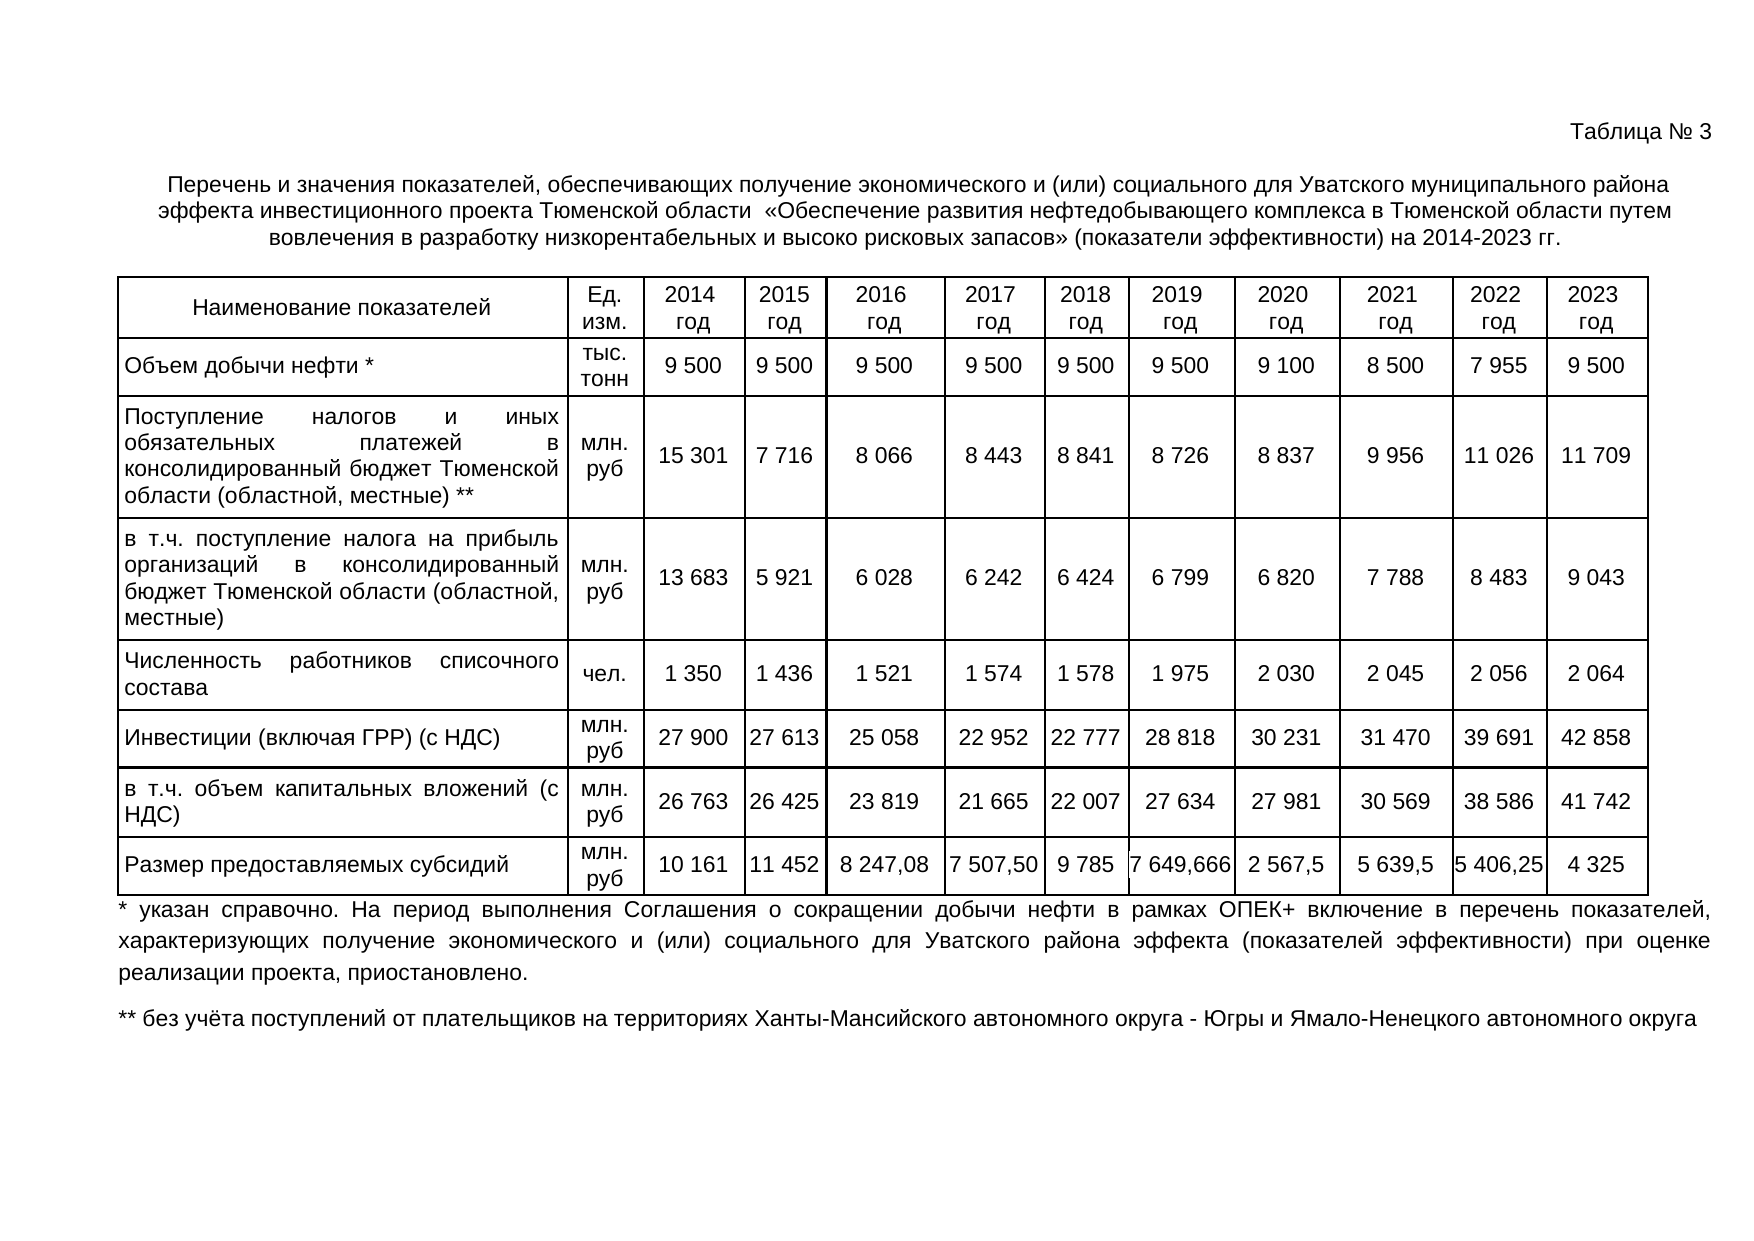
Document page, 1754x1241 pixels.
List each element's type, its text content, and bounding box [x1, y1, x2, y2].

table_cell 27 634 [1130, 769, 1234, 836]
table_cell 7 716 [746, 397, 825, 517]
table_cell 9 500 [1130, 339, 1234, 394]
table_cell 21 665 [946, 769, 1044, 836]
table_cell 26 425 [746, 769, 825, 836]
table_cell 9 500 [1548, 339, 1647, 394]
table_cell 13 683 [645, 519, 744, 639]
table_header 2021 год [1341, 278, 1452, 337]
table_cell 22 952 [946, 711, 1044, 766]
table_cell 2 056 [1454, 641, 1546, 709]
text Таблица № 3 [118, 118, 1712, 144]
table_cell 4 325 [1548, 838, 1647, 894]
table_cell 9 500 [946, 339, 1044, 394]
table_cell 10 161 [645, 838, 744, 894]
table_cell 5 921 [746, 519, 825, 639]
table_cell 2 045 [1341, 641, 1452, 709]
table_cell 28 818 [1130, 711, 1234, 766]
table_cell Объем добычи нефти * [119, 339, 567, 394]
table_cell 15 301 [645, 397, 744, 517]
table_cell 31 470 [1341, 711, 1452, 766]
table_cell 42 858 [1548, 711, 1647, 766]
table_cell 22 007 [1046, 769, 1128, 836]
table_cell 8 066 [828, 397, 944, 517]
table_cell 30 569 [1341, 769, 1452, 836]
table_cell 22 777 [1046, 711, 1128, 766]
table_cell в т.ч. поступление налога на прибыль организаций в консолидированный бюджет Тюменской области (областной, местные) [119, 519, 567, 639]
table_cell чел. [569, 641, 643, 709]
table_cell млн. руб [569, 711, 643, 766]
table_cell 5 639,5 [1341, 838, 1452, 894]
table_cell 6 242 [946, 519, 1044, 639]
table_cell 2 064 [1548, 641, 1647, 709]
table_header 2018 год [1046, 278, 1128, 337]
table_cell 11 026 [1454, 397, 1546, 517]
table_cell Инвестиции (включая ГРР) (с НДС) [119, 711, 567, 766]
table_cell 9 500 [828, 339, 944, 394]
table_cell 7 955 [1454, 339, 1546, 394]
table_header 2016 год [828, 278, 944, 337]
table_header Ед. изм. [569, 278, 643, 337]
table_header 2014 год [645, 278, 744, 337]
table_cell 11 452 [746, 838, 825, 894]
table_header 2020 год [1236, 278, 1339, 337]
table_cell 27 613 [746, 711, 825, 766]
text ** без учёта поступлений от плательщиков на территориях Ханты-Мансийского автономного округа - Югры и Ямало-Ненецкого автономного округа [118, 1005, 1712, 1031]
table_cell 1 350 [645, 641, 744, 709]
text * указан справочно. На период выполнения Соглашения о сокращении добычи нефти в рамках ОПЕК+ включение в перечень показателей, характеризующих получение экономического и (или) социального для Уватского района эффекта (показателей эффективности) при оценке реализации проекта, приостановлено. [118, 896, 1712, 985]
table_cell 1 436 [746, 641, 825, 709]
table_cell 9 956 [1341, 397, 1452, 517]
table_cell млн. руб [569, 838, 643, 894]
table_cell 8 443 [946, 397, 1044, 517]
table_cell в т.ч. объем капитальных вложений (с НДС) [119, 769, 567, 836]
table_cell 5 406,25 [1454, 838, 1546, 894]
table_cell 6 820 [1236, 519, 1339, 639]
table_header Наименование показателей [119, 278, 567, 337]
table_cell 6 028 [828, 519, 944, 639]
table_cell 8 483 [1454, 519, 1546, 639]
table_cell 2 030 [1236, 641, 1339, 709]
table_cell 7 507,50 [946, 838, 1044, 894]
table_cell 9 043 [1548, 519, 1647, 639]
table_cell 9 500 [645, 339, 744, 394]
table_cell 1 574 [946, 641, 1044, 709]
table_cell Поступление налогов и иных обязательных платежей в консолидированный бюджет Тюменской области (областной, местные) ** [119, 397, 567, 517]
table_cell 7 649,666 [1130, 838, 1234, 894]
table_cell 1 975 [1130, 641, 1234, 709]
table_header 2022 год [1454, 278, 1546, 337]
table_cell 23 819 [828, 769, 944, 836]
table_cell млн. руб [569, 769, 643, 836]
table_cell 27 900 [645, 711, 744, 766]
table_cell 38 586 [1454, 769, 1546, 836]
table_cell 8 726 [1130, 397, 1234, 517]
table_cell 6 799 [1130, 519, 1234, 639]
table_cell 26 763 [645, 769, 744, 836]
table_cell 9 500 [746, 339, 825, 394]
table_header 2023 год [1548, 278, 1647, 337]
table_cell 9 785 [1046, 838, 1128, 894]
table_cell 9 500 [1046, 339, 1128, 394]
table_cell Численность работников списочного состава [119, 641, 567, 709]
table_cell 8 500 [1341, 339, 1452, 394]
table_header 2017 год [946, 278, 1044, 337]
table_cell 9 100 [1236, 339, 1339, 394]
table_cell 8 841 [1046, 397, 1128, 517]
table_cell 25 058 [828, 711, 944, 766]
table_cell 30 231 [1236, 711, 1339, 766]
table_cell 2 567,5 [1236, 838, 1339, 894]
table_header 2015 год [746, 278, 825, 337]
table_cell 27 981 [1236, 769, 1339, 836]
table_cell 6 424 [1046, 519, 1128, 639]
table_cell тыс. тонн [569, 339, 643, 394]
table_cell млн. руб [569, 397, 643, 517]
text Перечень и значения показателей, обеспечивающих получение экономического и (или) социального для Уватского муниципального района эффекта инвестиционного проекта Тюменской области «Обеспечение развития нефтедобывающего комплекса в Тюменской области путем вовлечения в разработку низкорентабельных и высоко рисковых запасов» (показатели эффективности) на 2014-2023 гг. [118, 171, 1712, 250]
table_cell Размер предоставляемых субсидий [119, 838, 567, 894]
table_cell 8 837 [1236, 397, 1339, 517]
table_cell 39 691 [1454, 711, 1546, 766]
table_cell 1 578 [1046, 641, 1128, 709]
table_cell 7 788 [1341, 519, 1452, 639]
table_cell 1 521 [828, 641, 944, 709]
table_cell 8 247,08 [828, 838, 944, 894]
table_header 2019 год [1130, 278, 1234, 337]
table_cell 11 709 [1548, 397, 1647, 517]
table_cell млн. руб [569, 519, 643, 639]
table_cell 41 742 [1548, 769, 1647, 836]
